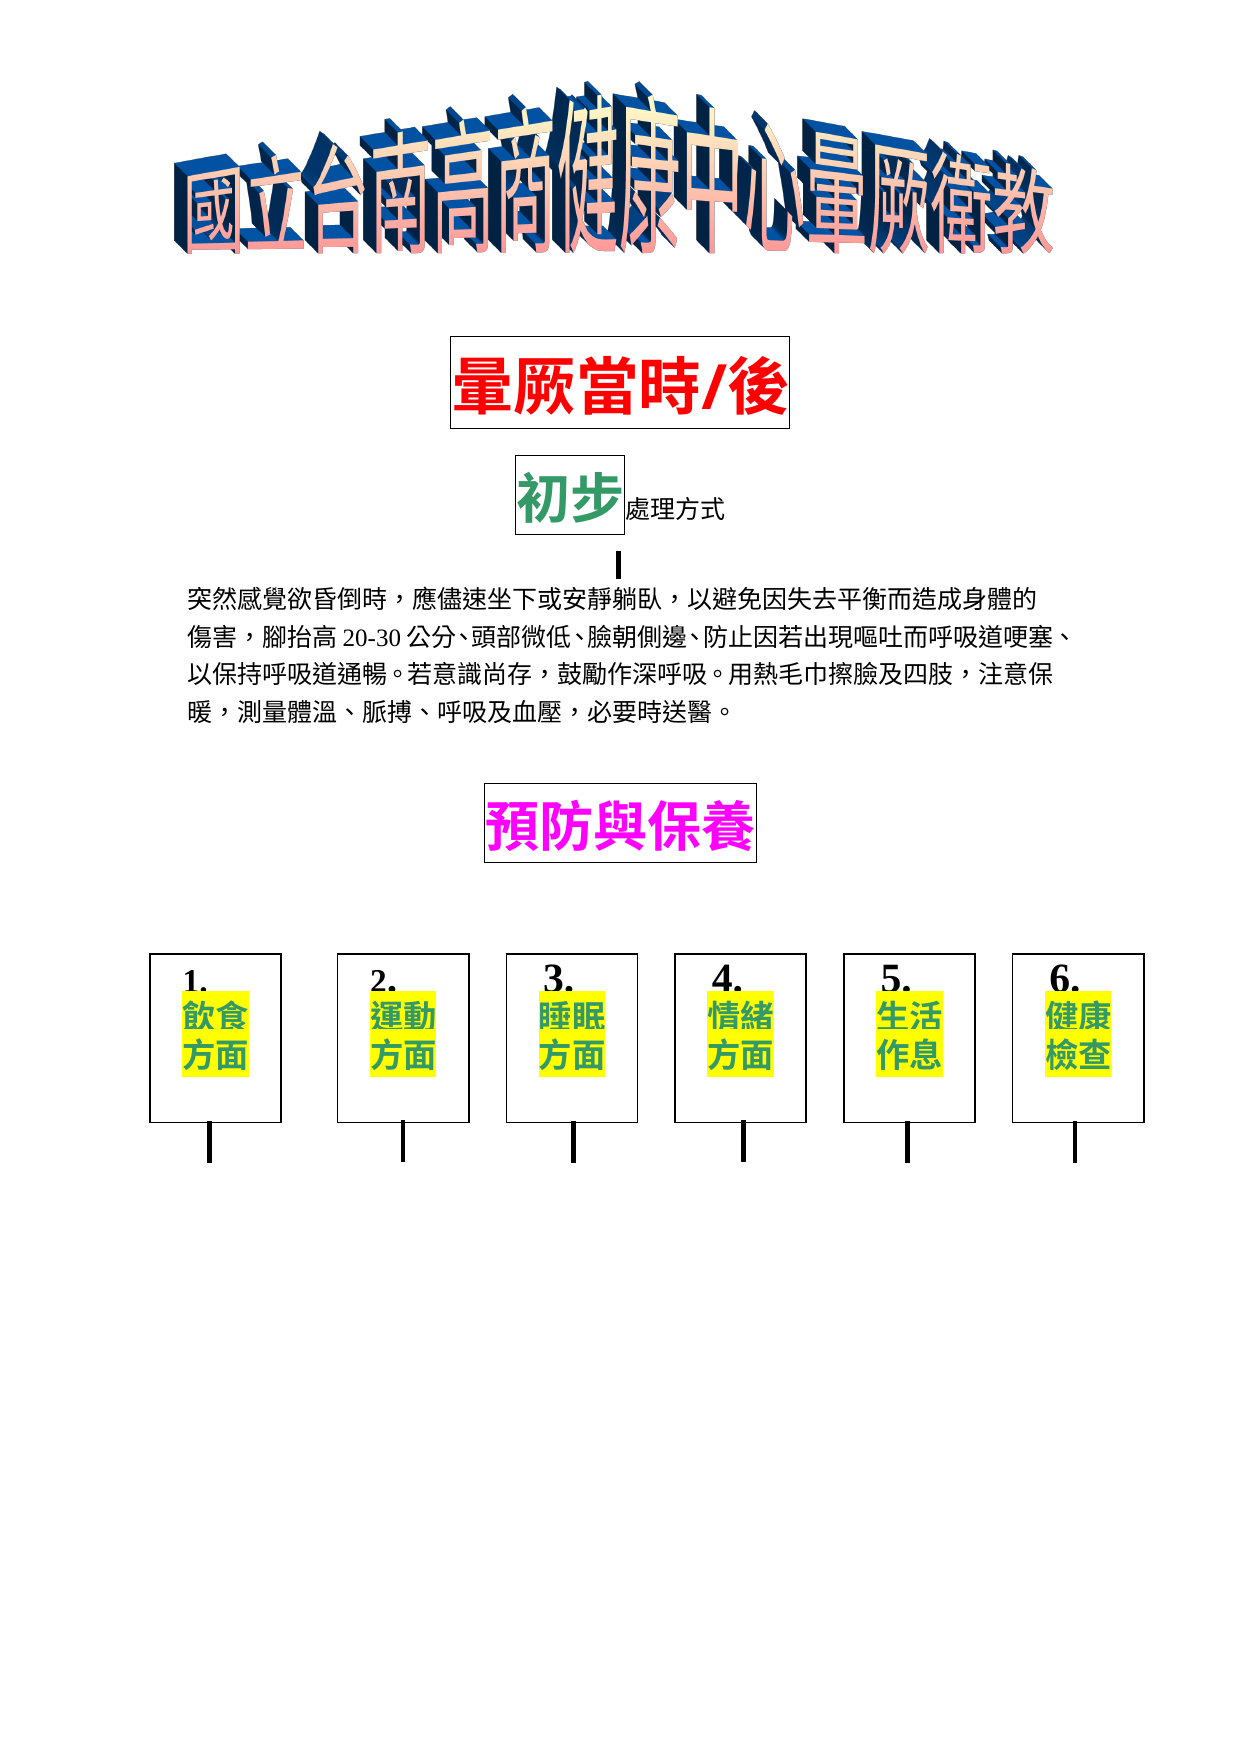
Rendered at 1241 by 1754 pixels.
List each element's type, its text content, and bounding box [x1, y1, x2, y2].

text 5. [859, 962, 959, 1000]
text 健康 [1028, 1000, 1128, 1037]
text ︳ [470, 1066, 506, 1104]
text 方面 [691, 1037, 790, 1075]
text 方面 [522, 1037, 622, 1075]
text 作息 [859, 1037, 959, 1075]
text 初步處理方式 [187, 439, 1053, 551]
text 暈厥當時/後 [187, 326, 1053, 439]
text 睡眠 [522, 1000, 622, 1037]
text 生活 [859, 1000, 959, 1037]
text ︳ [976, 1066, 1012, 1104]
text 突然感覺欲昏倒時，應儘速坐下或安靜躺臥，以避免因失去平衡而造成身體的傷害，腳抬高20-30公分、頭部微低、臉朝側邊、防止因若出現嘔吐而呼吸道哽塞、以保持呼吸道通暢。若意識尚存，鼓勵作深呼吸。用熱毛巾擦臉及四肢，注意保暖，測量體溫、脈搏、呼吸及血壓，必要時送醫。 [187, 579, 1053, 729]
text 飲食 [166, 1000, 265, 1037]
text ︳ [807, 1066, 843, 1104]
text 4. [691, 962, 790, 1000]
table_header [621, 551, 1047, 579]
text 預防與保養 [187, 766, 1053, 879]
text 3. [522, 962, 622, 1000]
text 方面 [353, 1037, 453, 1075]
text 2. [353, 962, 453, 1000]
text ︳ [638, 1066, 674, 1104]
text 1. [166, 962, 265, 1000]
text ︳ [282, 1066, 337, 1104]
text 情緒 [691, 1000, 790, 1037]
text 6. [1028, 962, 1128, 1000]
table_header [176, 551, 616, 579]
text 方面 [166, 1037, 265, 1075]
text 檢查 [1028, 1037, 1128, 1075]
text 運動 [353, 1000, 453, 1037]
